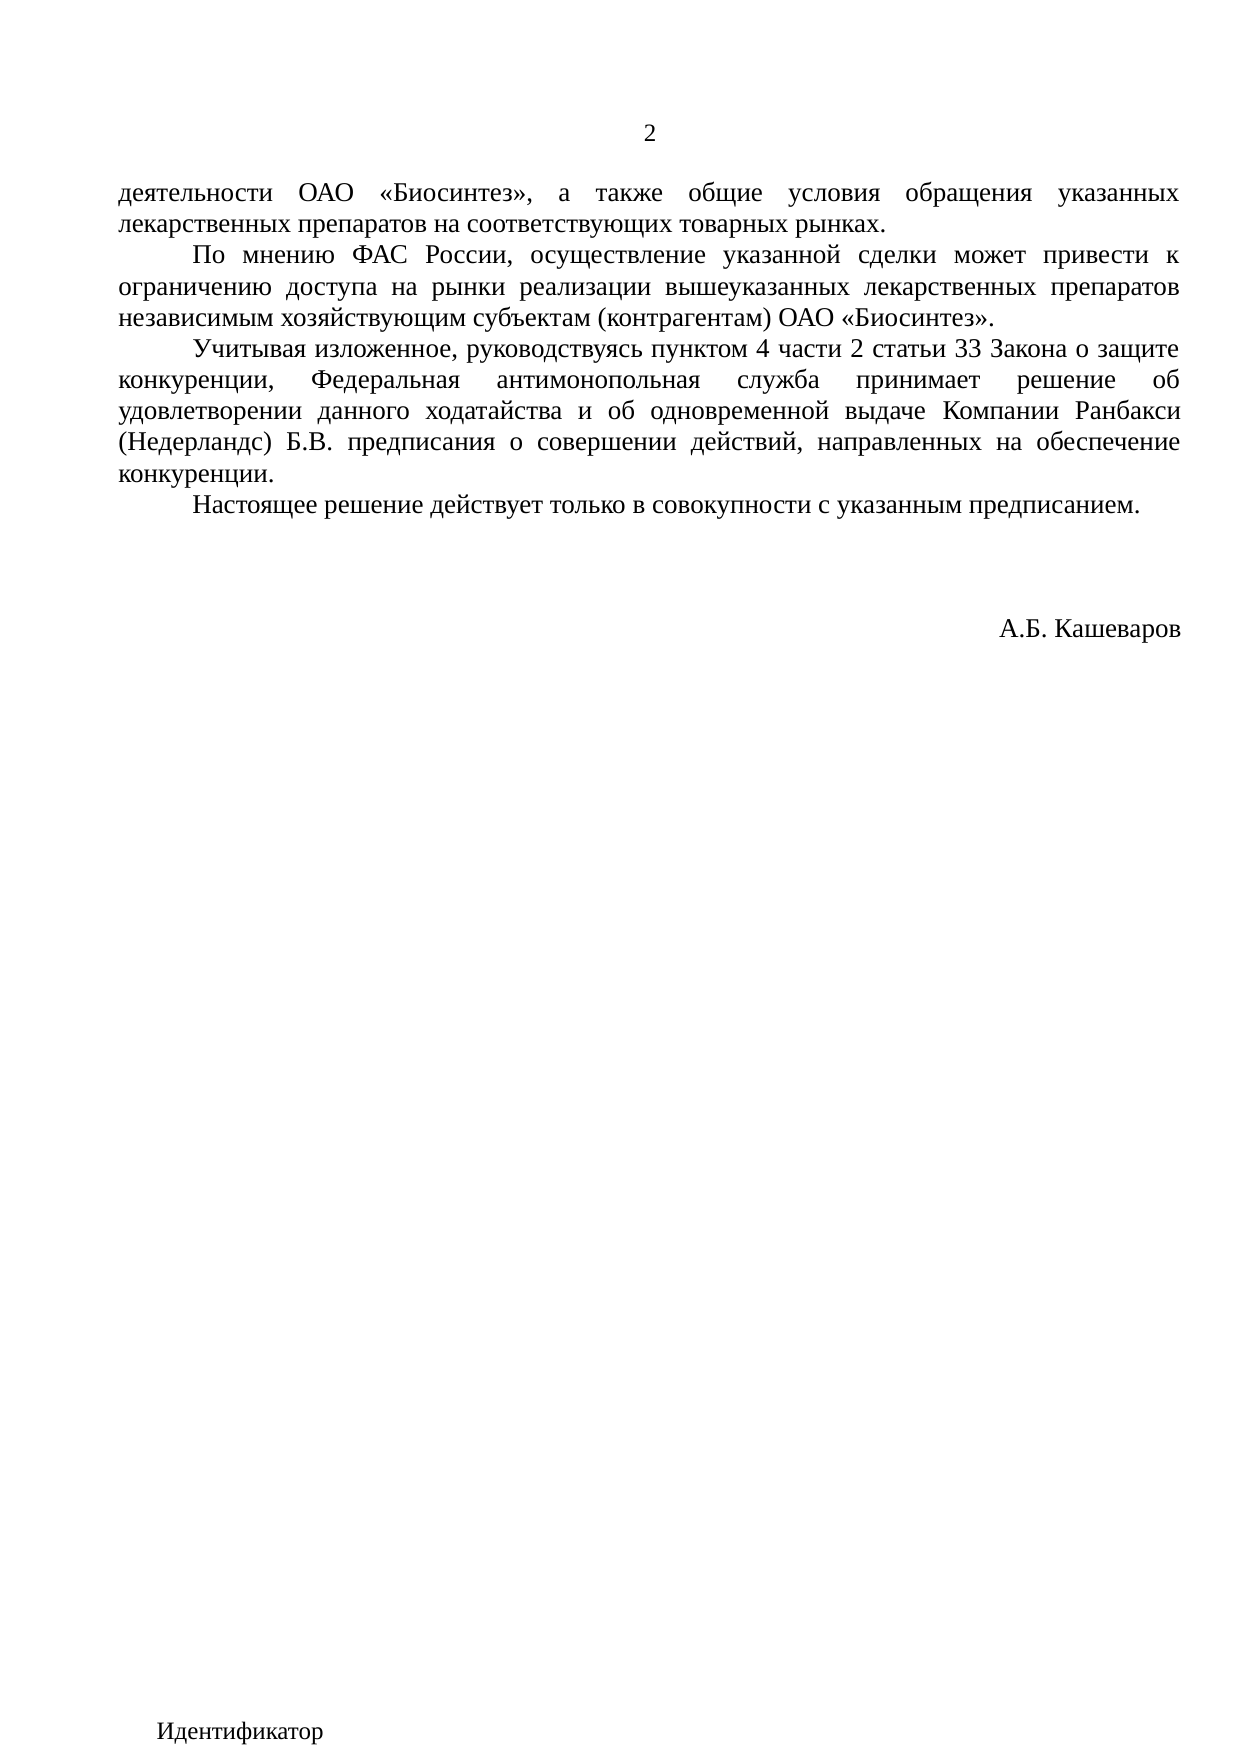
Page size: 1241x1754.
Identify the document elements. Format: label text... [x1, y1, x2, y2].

text А.Б. Кашеваров [118, 612, 1181, 643]
text Настоящее решение действует только в совокупности с указанным предписанием. [118, 488, 1181, 519]
text По мнению ФАС России, осуществление указанной сделки может привести к ограничению доступа на рынки реализации вышеуказанных лекарственных препаратов независимым хозяйствующим субъектам (контрагентам) ОАО «Биосинтез». [118, 239, 1181, 332]
text Учитывая изложенное, руководствуясь пунктом 4 части 2 статьи 33 Закона о защите конкуренции, Федеральная антимонопольная служба принимает решение об удовлетворении данного ходатайства и об одновременной выдаче Компании Ранбакси (Недерландс) Б.В. предписания о совершении действий, направленных на обеспечение конкуренции. [118, 332, 1181, 488]
text деятельности ОАО «Биосинтез», а также общие условия обращения указанных лекарственных препаратов на соответствующих товарных рынках. [118, 176, 1181, 239]
